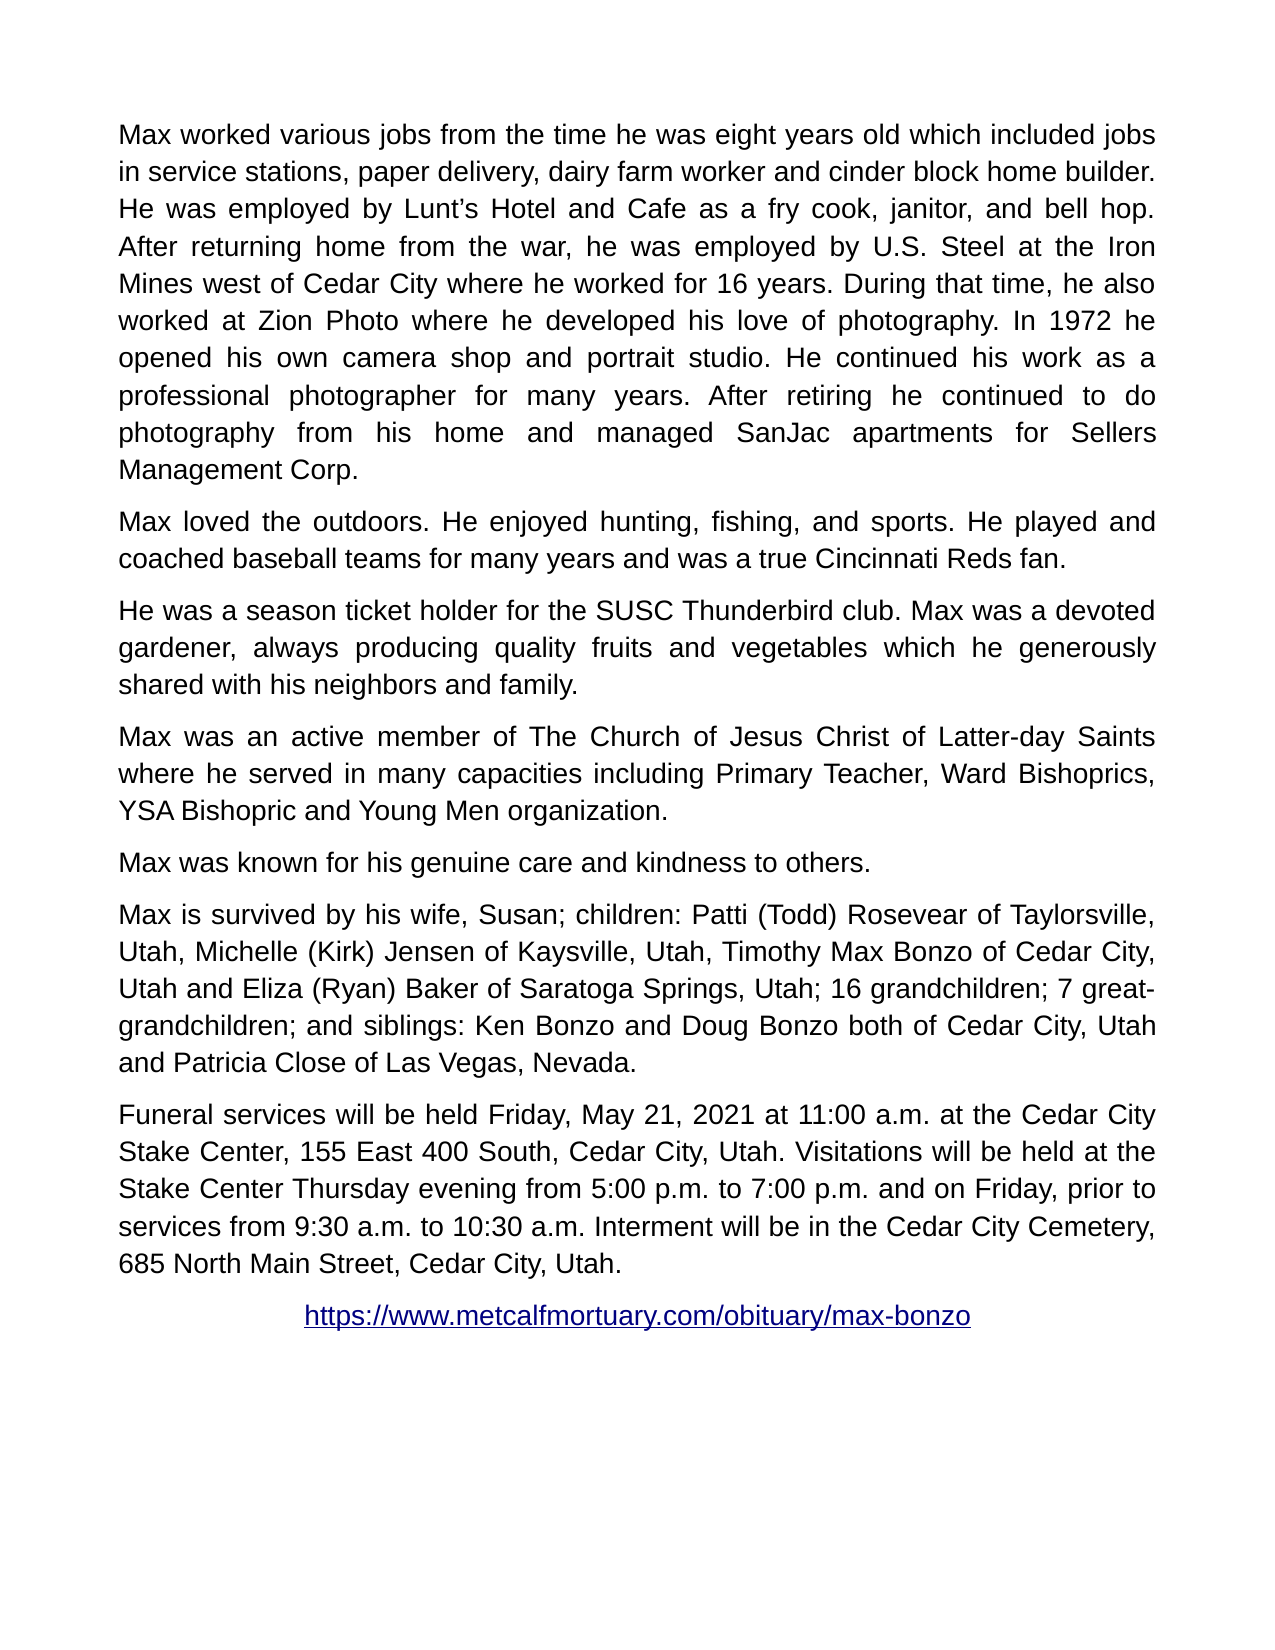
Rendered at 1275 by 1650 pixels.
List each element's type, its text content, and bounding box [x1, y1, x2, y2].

text Max is survived by his wife, Susan; children: Patti (Todd) Rosevear of Taylorsville, Utah, Michelle (Kirk) Jensen of Kaysville, Utah, Timothy Max Bonzo of Cedar City, Utah and Eliza (Ryan) Baker of Saratoga Springs, Utah; 16 grandchildren; 7 great-grandchildren; and siblings: Ken Bonzo and Doug Bonzo both of Cedar City, Utah and Patricia Close of Las Vegas, Nevada. [118, 898, 1157, 1079]
text Max was known for his genuine care and kindness to others. [118, 846, 1157, 878]
text Max worked various jobs from the time he was eight years old which included jobs in service stations, paper delivery, dairy farm worker and cinder block home builder. He was employed by Lunt’s Hotel and Cafe as a fry cook, janitor, and bell hop. After returning home from the war, he was employed by U.S. Steel at the Iron Mines west of Cedar City where he worked for 16 years. During that time, he also worked at Zion Photo where he developed his love of photography. In 1972 he opened his own camera shop and portrait studio. He continued his work as a professional photographer for many years. After retiring he continued to do photography from his home and managed SanJac apartments for Sellers Management Corp. [118, 118, 1157, 485]
text Max was an active member of The Church of Jesus Christ of Latter-day Saints where he served in many capacities including Primary Teacher, Ward Bishoprics, YSA Bishopric and Young Men organization. [118, 720, 1157, 826]
text He was a season ticket holder for the SUSC Thunderbird club. Max was a devoted gardener, always producing quality fruits and vegetables which he generously shared with his neighbors and family. [118, 593, 1157, 700]
text https://www.metcalfmortuary.com/obituary/max-bonzo [118, 1299, 1157, 1331]
text Max loved the outdoors. He enjoyed hunting, fishing, and sports. He played and coached baseball teams for many years and was a true Cincinnati Reds fan. [118, 504, 1157, 574]
text Funeral services will be held Friday, May 21, 2021 at 11:00 a.m. at the Cedar City Stake Center, 155 East 400 South, Cedar City, Utah. Visitations will be held at the Stake Center Thursday evening from 5:00 p.m. to 7:00 p.m. and on Friday, prior to services from 9:30 a.m. to 10:30 a.m. Interment will be in the Cedar City Cemetery, 685 North Main Street, Cedar City, Utah. [118, 1098, 1157, 1279]
